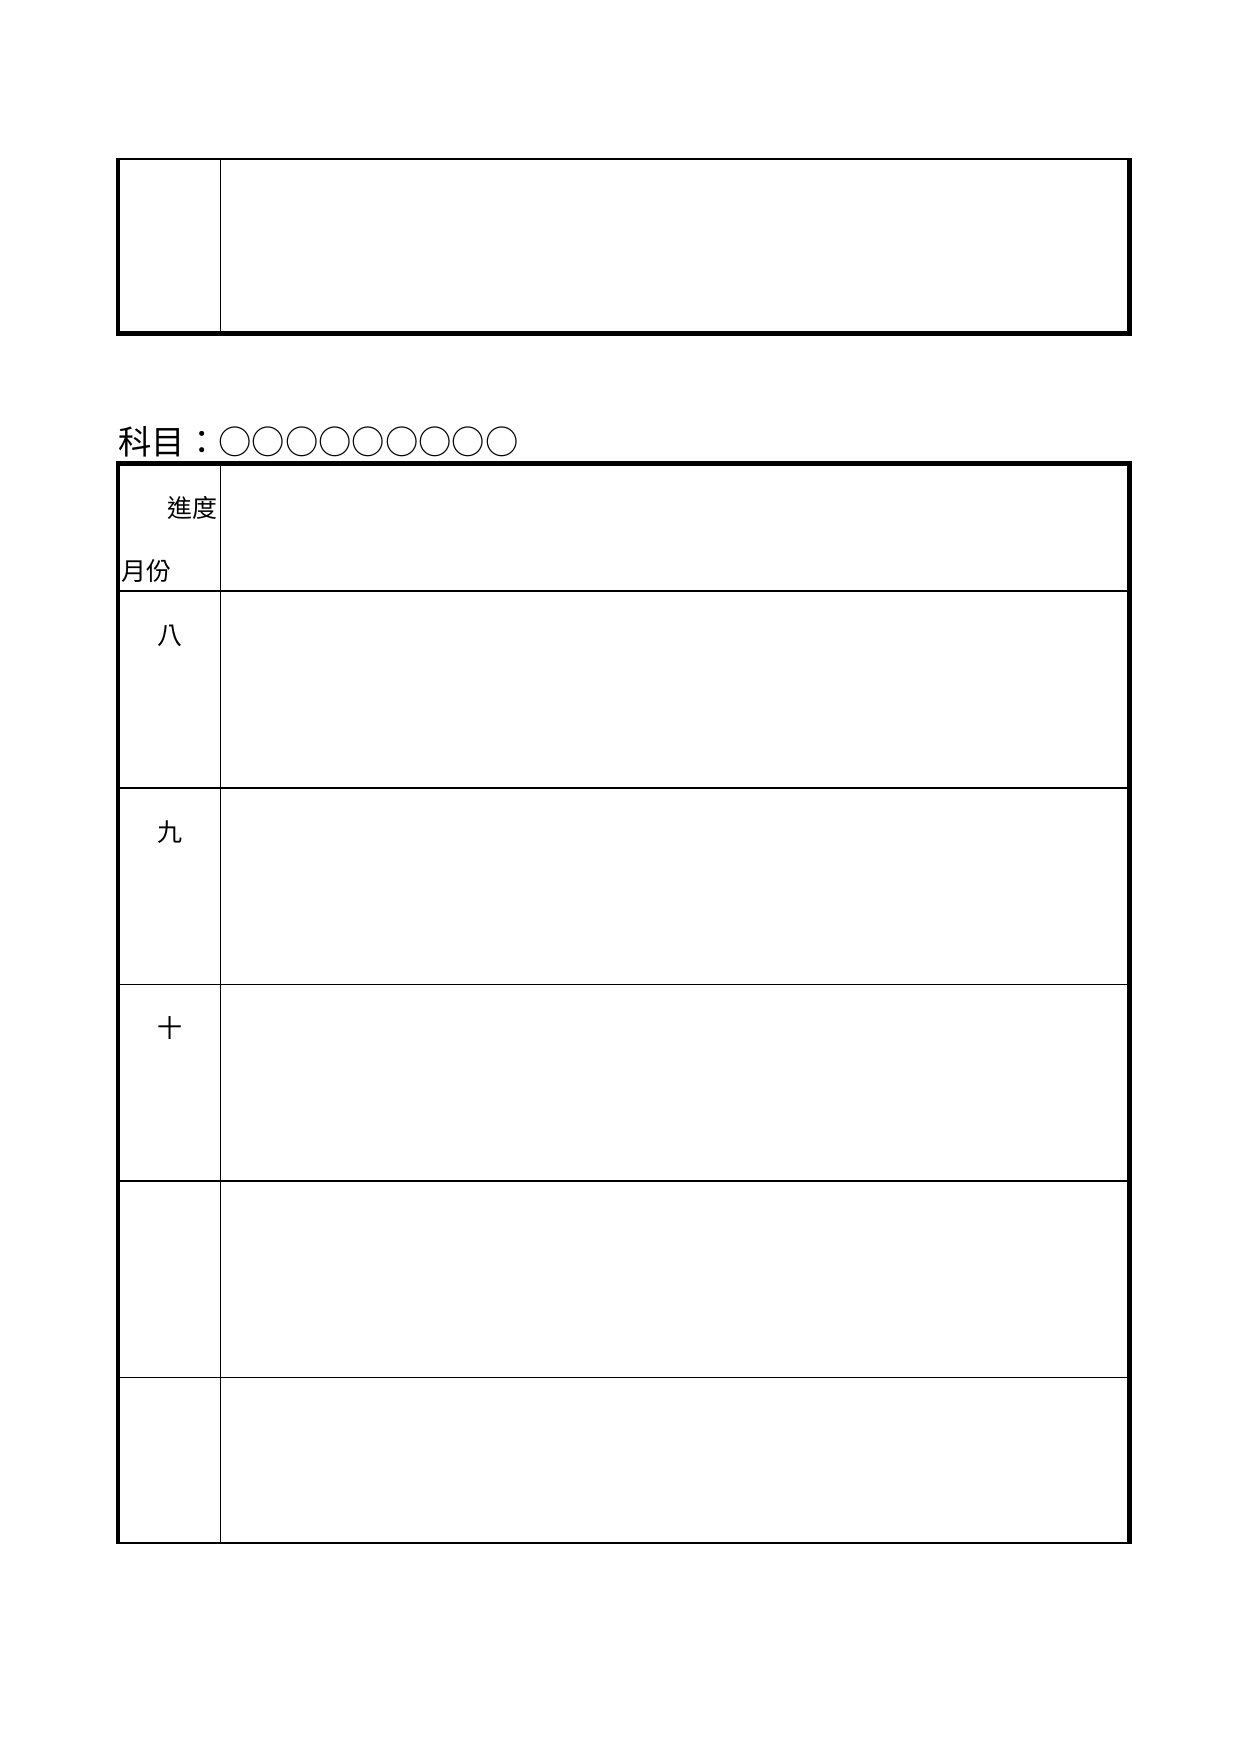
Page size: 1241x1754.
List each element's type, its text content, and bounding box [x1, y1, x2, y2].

table_cell [221, 1182, 1127, 1377]
table_cell 八 [120, 592, 220, 787]
table_cell [221, 789, 1127, 983]
table_cell [120, 1182, 220, 1377]
text 科目：○○○○○○○○○ [118, 398, 1078, 461]
table_cell [221, 985, 1127, 1180]
table_cell [221, 592, 1127, 787]
table_header [221, 466, 1127, 590]
table_cell [120, 1378, 220, 1542]
table_cell [221, 1378, 1127, 1542]
table_header 進度 月份 [120, 466, 220, 590]
table_cell [221, 160, 1127, 331]
table_cell [120, 160, 220, 331]
table_cell 九 [120, 789, 220, 983]
table_cell 十 [120, 985, 220, 1180]
